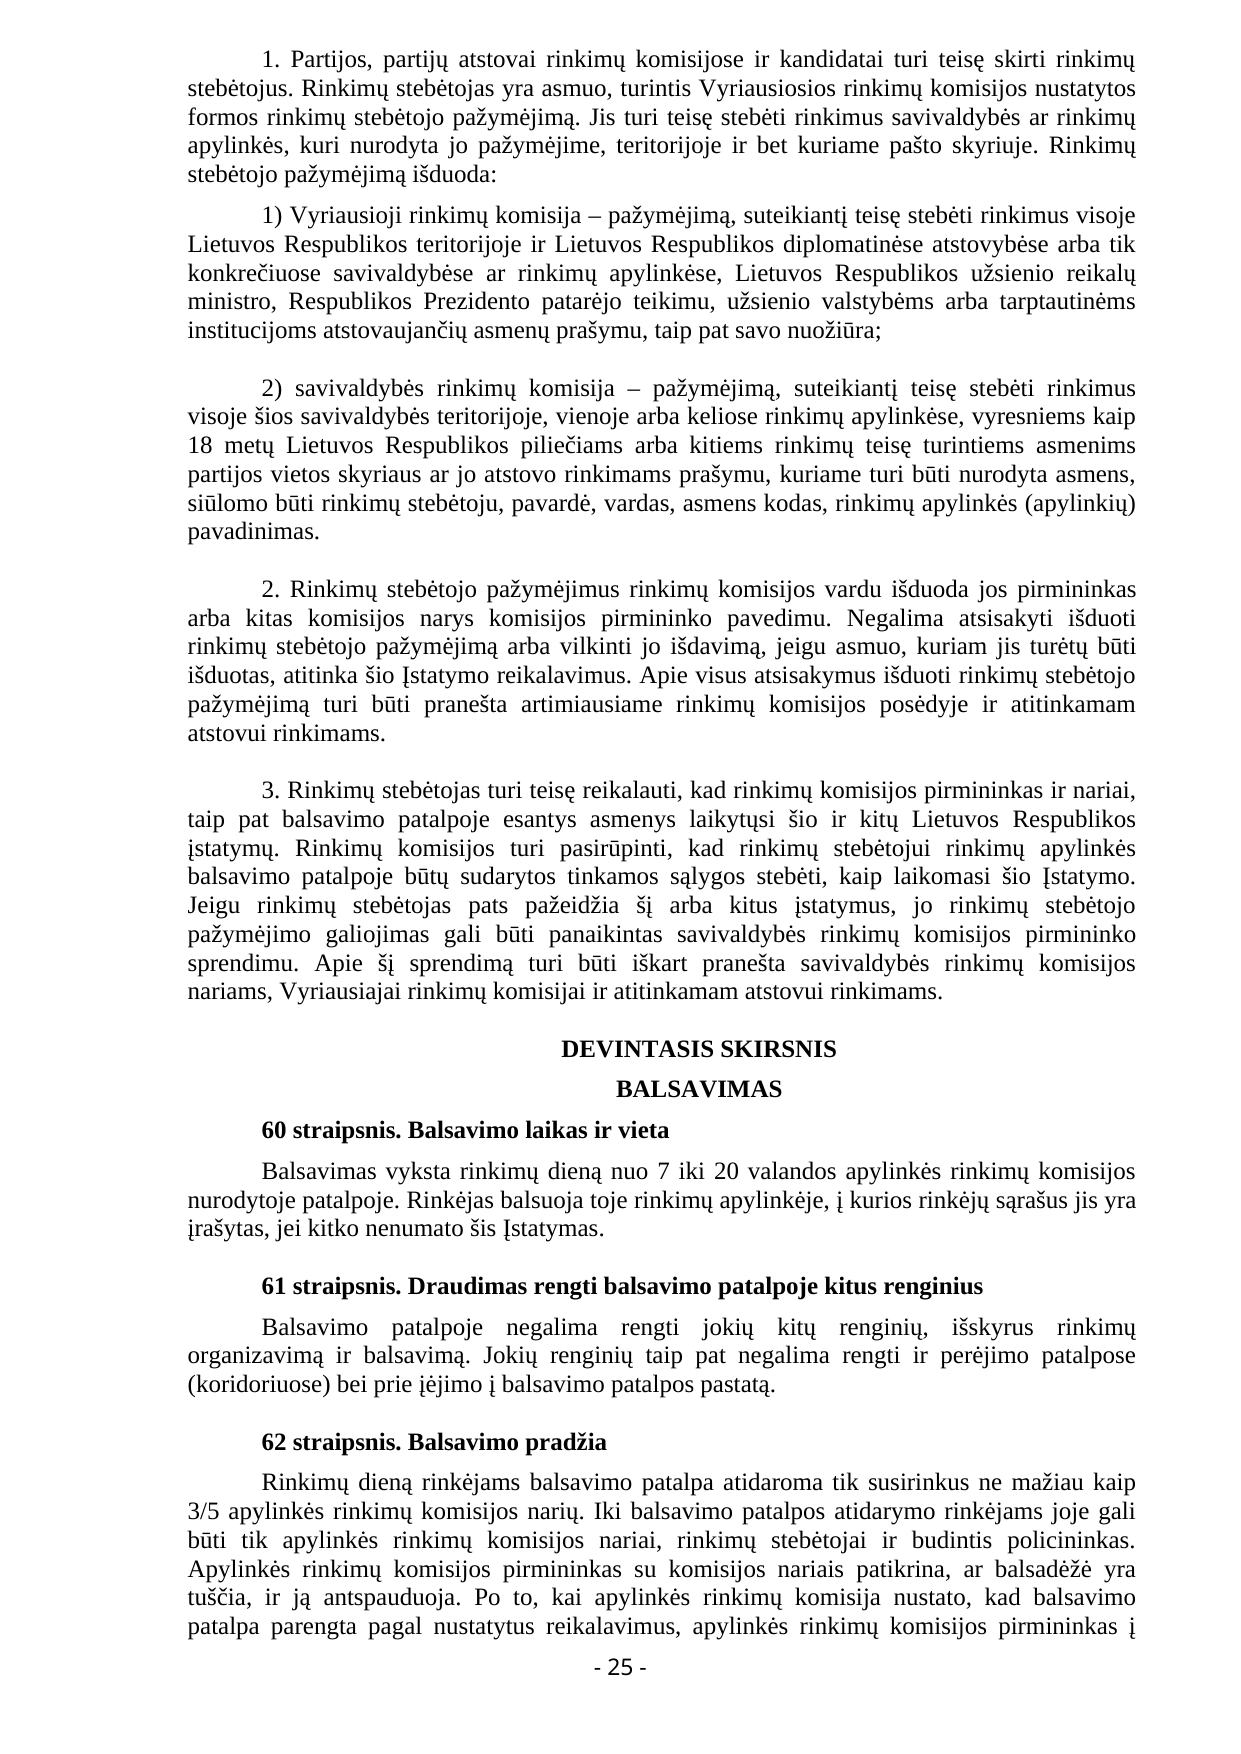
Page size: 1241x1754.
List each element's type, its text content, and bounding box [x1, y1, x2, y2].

text BALSAVIMAS [187, 1074, 1137, 1103]
text 1) Vyriausioji rinkimų komisija – pažymėjimą, suteikiantį teisę stebėti rinkimus visoje Lietuvos Respublikos teritorijoje ir Lietuvos Respublikos diplomatinėse atstovybėse arba tik konkrečiuose savivaldybėse ar rinkimų apylinkėse, Lietuvos Respublikos užsienio reikalų ministro, Respublikos Prezidento patarėjo teikimu, užsienio valstybėms arba tarptautinėms institucijoms atstovaujančių asmenų prašymu, taip pat savo nuožiūra; [187, 200, 1137, 344]
text 62 straipsnis. Balsavimo pradžia [187, 1427, 1137, 1456]
text 2. Rinkimų stebėtojo pažymėjimus rinkimų komisijos vardu išduoda jos pirmininkas arba kitas komisijos narys komisijos pirmininko pavedimu. Negalima atsisakyti išduoti rinkimų stebėtojo pažymėjimą arba vilkinti jo išdavimą, jeigu asmuo, kuriam jis turėtų būti išduotas, atitinka šio Įstatymo reikalavimus. Apie visus atsisakymus išduoti rinkimų stebėtojo pažymėjimą turi būti pranešta artimiausiame rinkimų komisijos posėdyje ir atitinkamam atstovui rinkimams. [187, 574, 1137, 746]
text 1. Partijos, partijų atstovai rinkimų komisijose ir kandidatai turi teisę skirti rinkimų stebėtojus. Rinkimų stebėtojas yra asmuo, turintis Vyriausiosios rinkimų komisijos nustatytos formos rinkimų stebėtojo pažymėjimą. Jis turi teisę stebėti rinkimus savivaldybės ar rinkimų apylinkės, kuri nurodyta jo pažymėjime, teritorijoje ir bet kuriame pašto skyriuje. Rinkimų stebėtojo pažymėjimą išduoda: [187, 44, 1137, 188]
text 60 straipsnis. Balsavimo laikas ir vieta [187, 1115, 1137, 1144]
text Balsavimo patalpoje negalima rengti jokių kitų renginių, išskyrus rinkimų organizavimą ir balsavimą. Jokių renginių taip pat negalima rengti ir perėjimo patalpose (koridoriuose) bei prie įėjimo į balsavimo patalpos pastatą. [187, 1312, 1137, 1398]
text DEVINTASIS SKIRSNIS [187, 1034, 1137, 1063]
text Balsavimas vyksta rinkimų dieną nuo 7 iki 20 valandos apylinkės rinkimų komisijos nurodytoje patalpoje. Rinkėjas balsuoja toje rinkimų apylinkėje, į kurios rinkėjų sąrašus jis yra įrašytas, jei kitko nenumato šis Įstatymas. [187, 1156, 1137, 1242]
text 61 straipsnis. Draudimas rengti balsavimo patalpoje kitus renginius [187, 1271, 1137, 1300]
text Rinkimų dieną rinkėjams balsavimo patalpa atidaroma tik susirinkus ne mažiau kaip 3/5 apylinkės rinkimų komisijos narių. Iki balsavimo patalpos atidarymo rinkėjams joje gali būti tik apylinkės rinkimų komisijos nariai, rinkimų stebėtojai ir budintis policininkas. Apylinkės rinkimų komisijos pirmininkas su komisijos nariais patikrina, ar balsadėžė yra tuščia, ir ją antspauduoja. Po to, kai apylinkės rinkimų komisija nustato, kad balsavimo patalpa parengta pagal nustatytus reikalavimus, apylinkės rinkimų komisijos pirmininkas į [187, 1467, 1137, 1640]
text 3. Rinkimų stebėtojas turi teisę reikalauti, kad rinkimų komisijos pirmininkas ir nariai, taip pat balsavimo patalpoje esantys asmenys laikytųsi šio ir kitų Lietuvos Respublikos įstatymų. Rinkimų komisijos turi pasirūpinti, kad rinkimų stebėtojui rinkimų apylinkės balsavimo patalpoje būtų sudarytos tinkamos sąlygos stebėti, kaip laikomasi šio Įstatymo. Jeigu rinkimų stebėtojas pats pažeidžia šį arba kitus įstatymus, jo rinkimų stebėtojo pažymėjimo galiojimas gali būti panaikintas savivaldybės rinkimų komisijos pirmininko sprendimu. Apie šį sprendimą turi būti iškart pranešta savivaldybės rinkimų komisijos nariams, Vyriausiajai rinkimų komisijai ir atitinkamam atstovui rinkimams. [187, 775, 1137, 1005]
text 2) savivaldybės rinkimų komisija – pažymėjimą, suteikiantį teisę stebėti rinkimus visoje šios savivaldybės teritorijoje, vienoje arba keliose rinkimų apylinkėse, vyresniems kaip 18 metų Lietuvos Respublikos piliečiams arba kitiems rinkimų teisę turintiems asmenims partijos vietos skyriaus ar jo atstovo rinkimams prašymu, kuriame turi būti nurodyta asmens, siūlomo būti rinkimų stebėtoju, pavardė, vardas, asmens kodas, rinkimų apylinkės (apylinkių) pavadinimas. [187, 373, 1137, 545]
